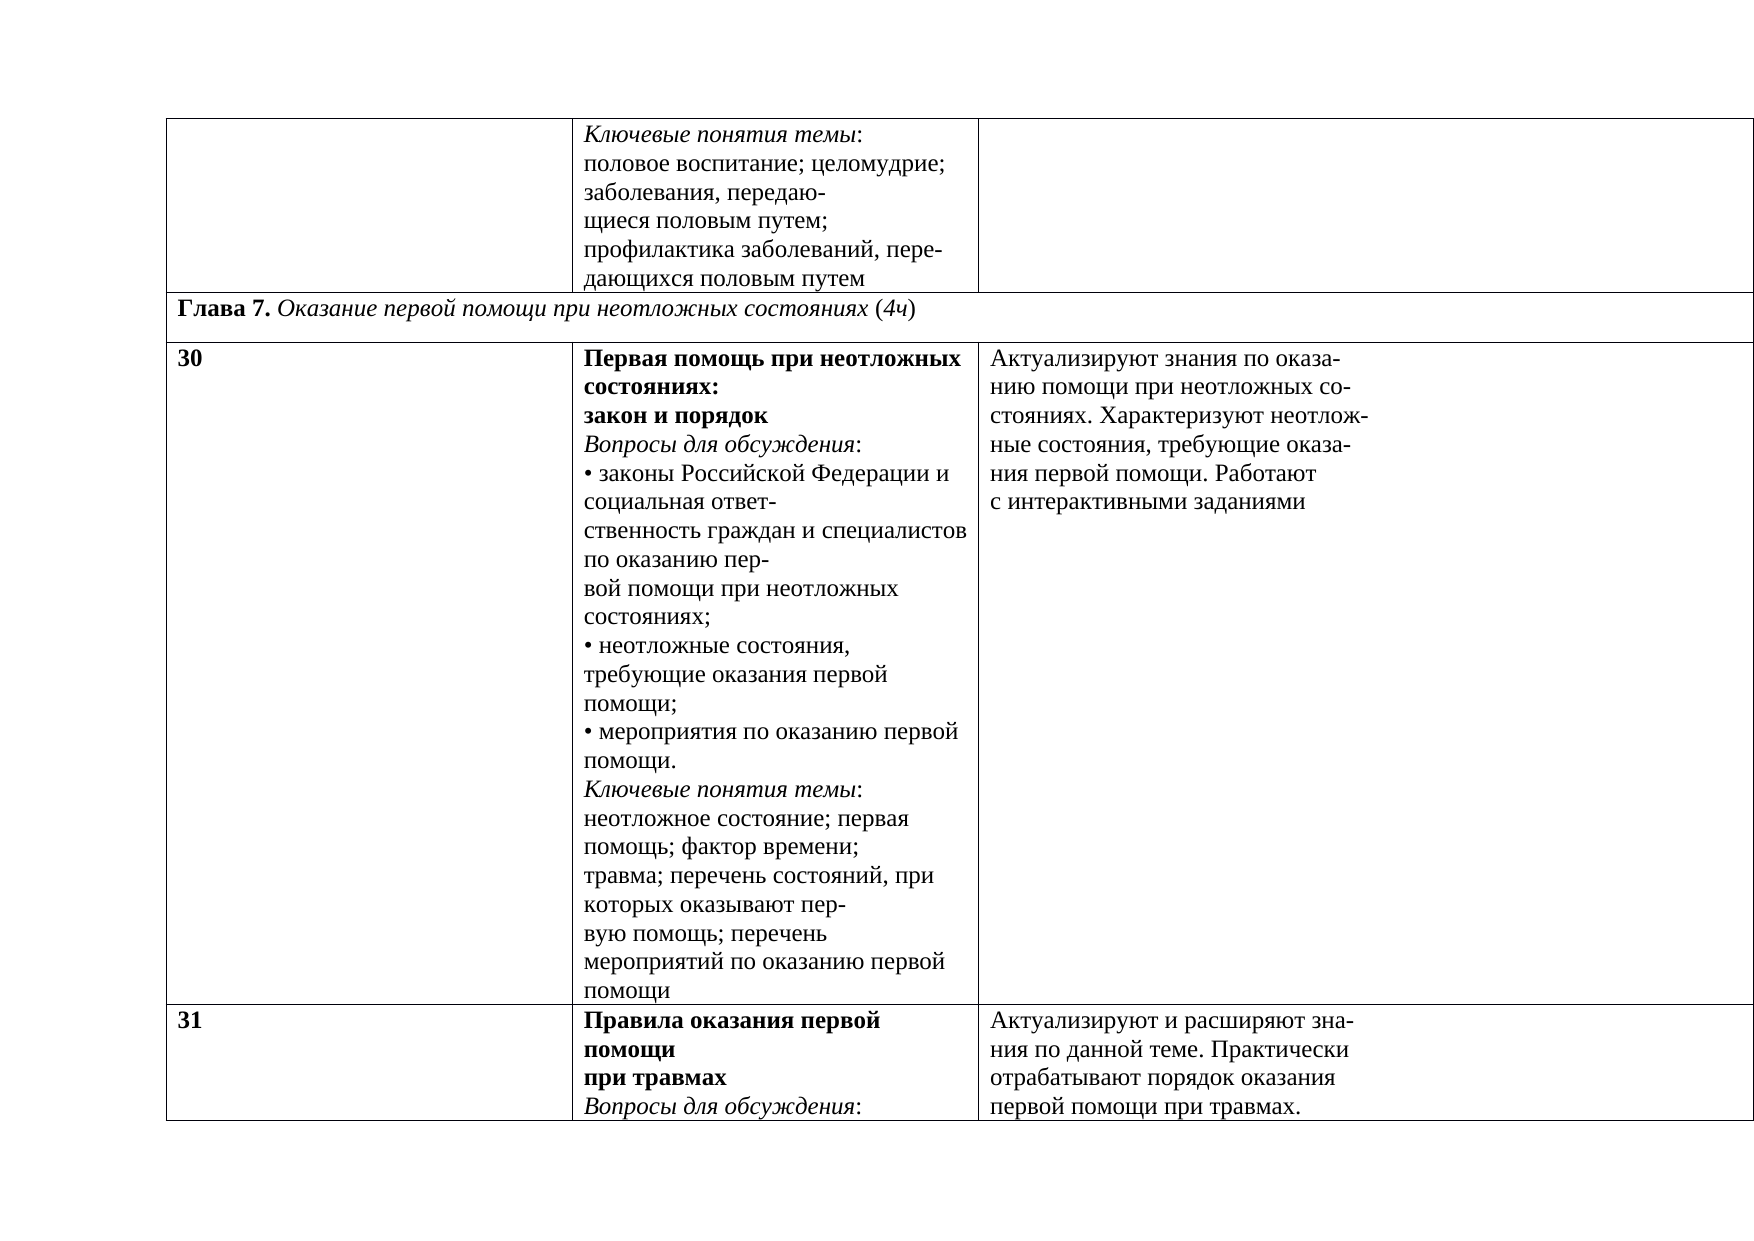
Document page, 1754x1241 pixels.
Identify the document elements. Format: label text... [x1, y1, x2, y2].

table_cell 30 [167, 343, 572, 1004]
table_cell [979, 119, 1753, 292]
table_cell Ключевые понятия темы: половое воспитание; целомудрие; заболевания, передаю- щиеся половым путем; профилактика заболеваний, пере- дающихся половым путем [573, 119, 978, 292]
table_cell 31 [167, 1005, 572, 1120]
table_cell Правила оказания первой помощи при травмах Вопросы для обсуждения: [573, 1005, 978, 1120]
table_cell Актуализируют и расширяют зна- ния по данной теме. Практически отрабатывают порядок оказания первой помощи при травмах. [979, 1005, 1753, 1120]
table_cell Глава 7. Оказание первой помощи при неотложных состояниях (4ч) [167, 293, 1753, 342]
table_cell Актуализируют знания по оказа- нию помощи при неотложных со- стояниях. Характеризуют неотлож- ные состояния, требующие оказа- ния первой помощи. Работают с интерактивными заданиями [979, 343, 1753, 1004]
table_cell [167, 119, 572, 292]
table_cell Первая помощь при неотложных состояниях: закон и порядок Вопросы для обсуждения: • законы Российской Федерации и социальная ответ- ственность граждан и специалистов по оказанию пер- вой помощи при неотложных состояниях; • неотложные состояния, требующие оказания первой помощи; • мероприятия по оказанию первой помощи. Ключевые понятия темы: неотложное состояние; первая помощь; фактор времени; травма; перечень состояний, при которых оказывают пер- вую помощь; перечень мероприятий по оказанию первой помощи [573, 343, 978, 1004]
